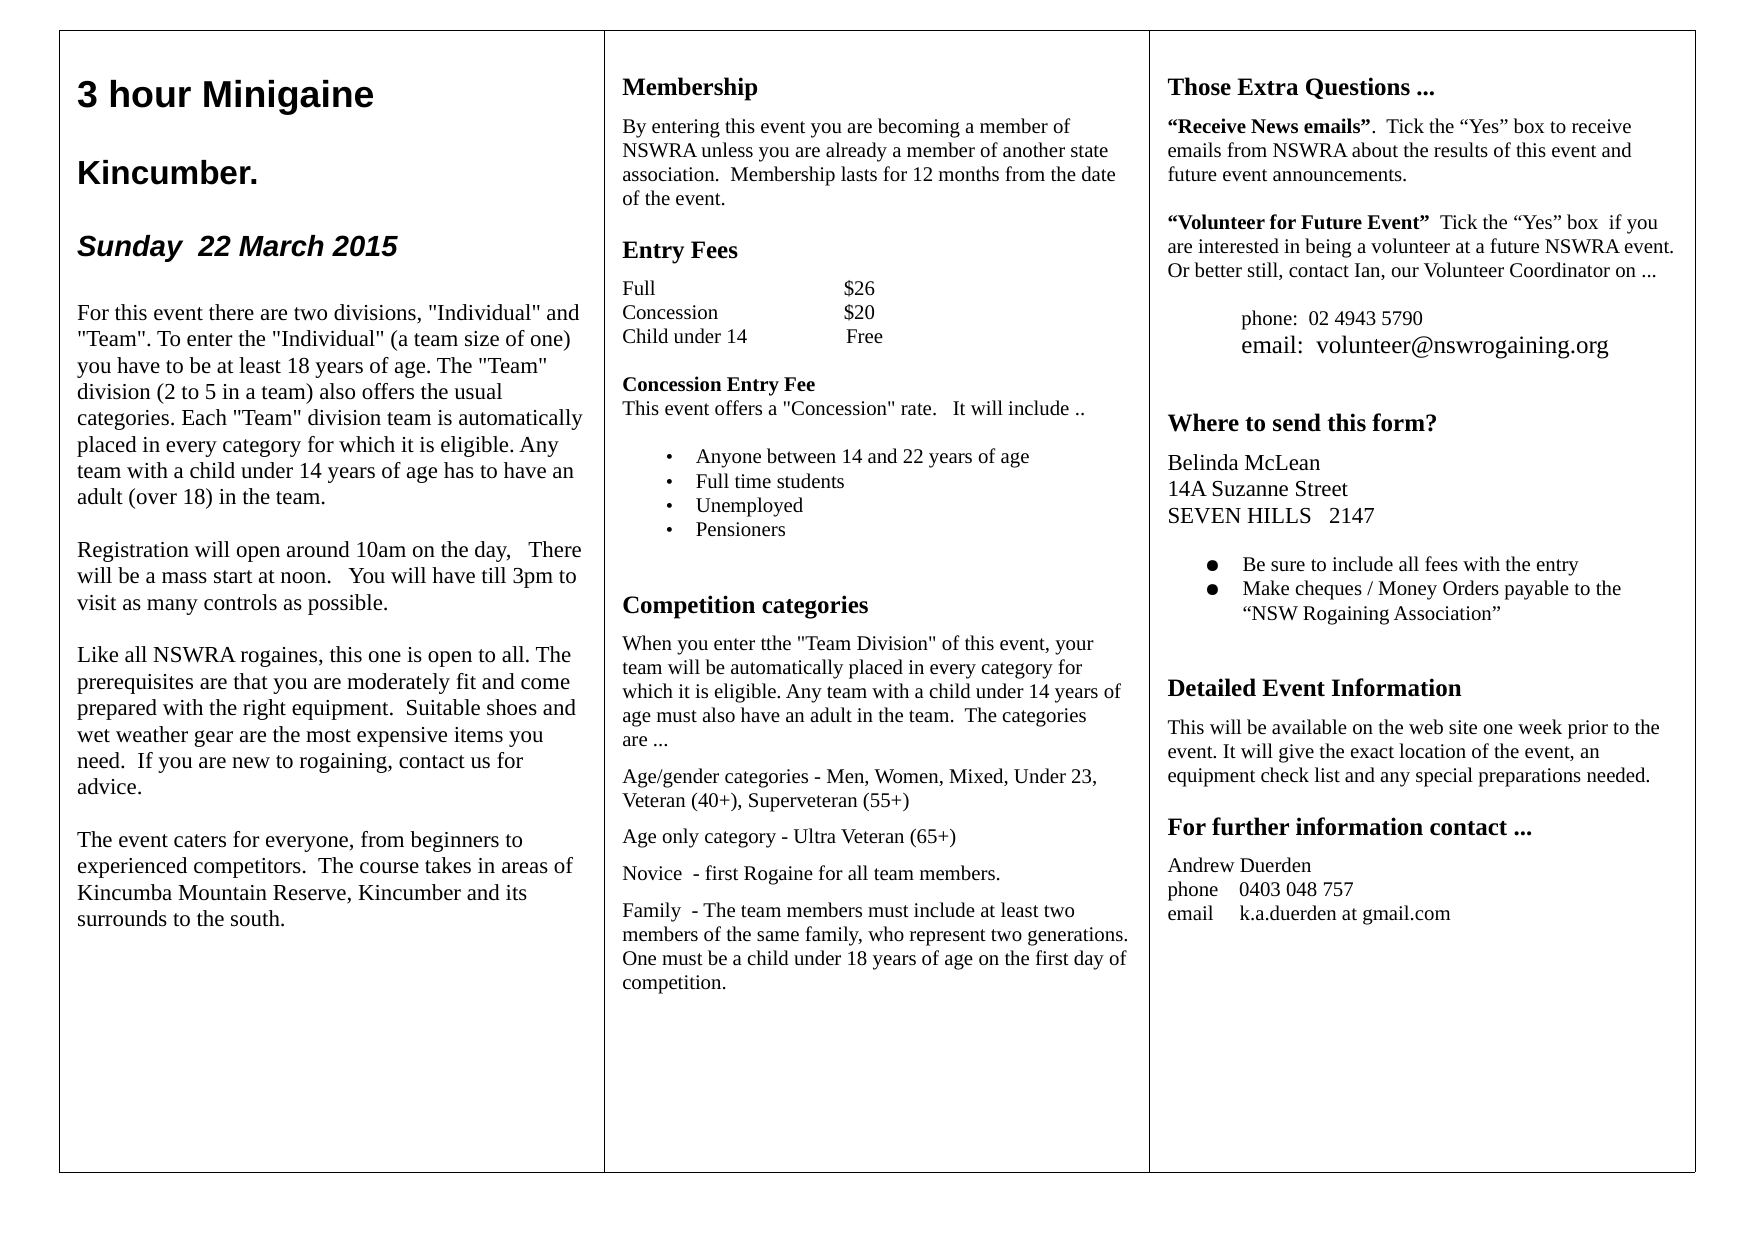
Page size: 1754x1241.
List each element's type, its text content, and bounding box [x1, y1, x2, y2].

table_header 3 hour Minigaine Kincumber. Sunday 22 March 2015 For this event there are two divisions, "Individual" and "Team". To enter the "Individual" (a team size of one) you have to be at least 18 years of age. The "Team" division (2 to 5 in a team) also offers the usual categories. Each "Team" division team is automatically placed in every category for which it is eligible. Any team with a child under 14 years of age has to have an adult (over 18) in the team. Registration will open around 10am on the day, There will be a mass start at noon. You will have till 3pm to visit as many controls as possible. Like all NSWRA rogaines, this one is open to all. The prerequisites are that you are moderately fit and come prepared with the right equipment. Suitable shoes and wet weather gear are the most expensive items you need. If you are new to rogaining, contact us for advice. The event caters for everyone, from beginners to experienced competitors. The course takes in areas of Kincumba Mountain Reserve, Kincumber and its surrounds to the south. [60, 31, 604, 1172]
table_header Membership By entering this event you are becoming a member of NSWRA unless you are already a member of another state association. Membership lasts for 12 months from the date of the event. Entry Fees Full $26 Concession $20 Child under 14 Free Concession Entry Fee This event offers a "Concession" rate. It will include .. Anyone between 14 and 22 years of age Full time students Unemployed Pensioners Competition categories When you enter tthe "Team Division" of this event, your team will be automatically placed in every category for which it is eligible. Any team with a child under 14 years of age must also have an adult in the team. The categories are ... Age/gender categories - Men, Women, Mixed, Under 23, Veteran (40+), Superveteran (55+) Age only category - Ultra Veteran (65+) Novice - first Rogaine for all team members. Family - The team members must include at least two members of the same family, who represent two generations. One must be a child under 18 years of age on the first day of competition. [605, 31, 1149, 1172]
table_header Those Extra Questions ... “Receive News emails”. Tick the “Yes” box to receive emails from NSWRA about the results of this event and future event announcements. “Volunteer for Future Event” Tick the “Yes” box if you are interested in being a volunteer at a future NSWRA event. Or better still, contact Ian, our Volunteer Coordinator on ... phone: 02 4943 5790 email: volunteer@nswrogaining.org Where to send this form? Belinda McLean 14A Suzanne Street SEVEN HILLS 2147 Be sure to include all fees with the entry Make cheques / Money Orders payable to the “NSW Rogaining Association” Detailed Event Information This will be available on the web site one week prior to the event. It will give the exact location of the event, an equipment check list and any special preparations needed. For further information contact ... Andrew Duerden phone 0403 048 757 email k.a.duerden at gmail.com [1150, 31, 1695, 1172]
